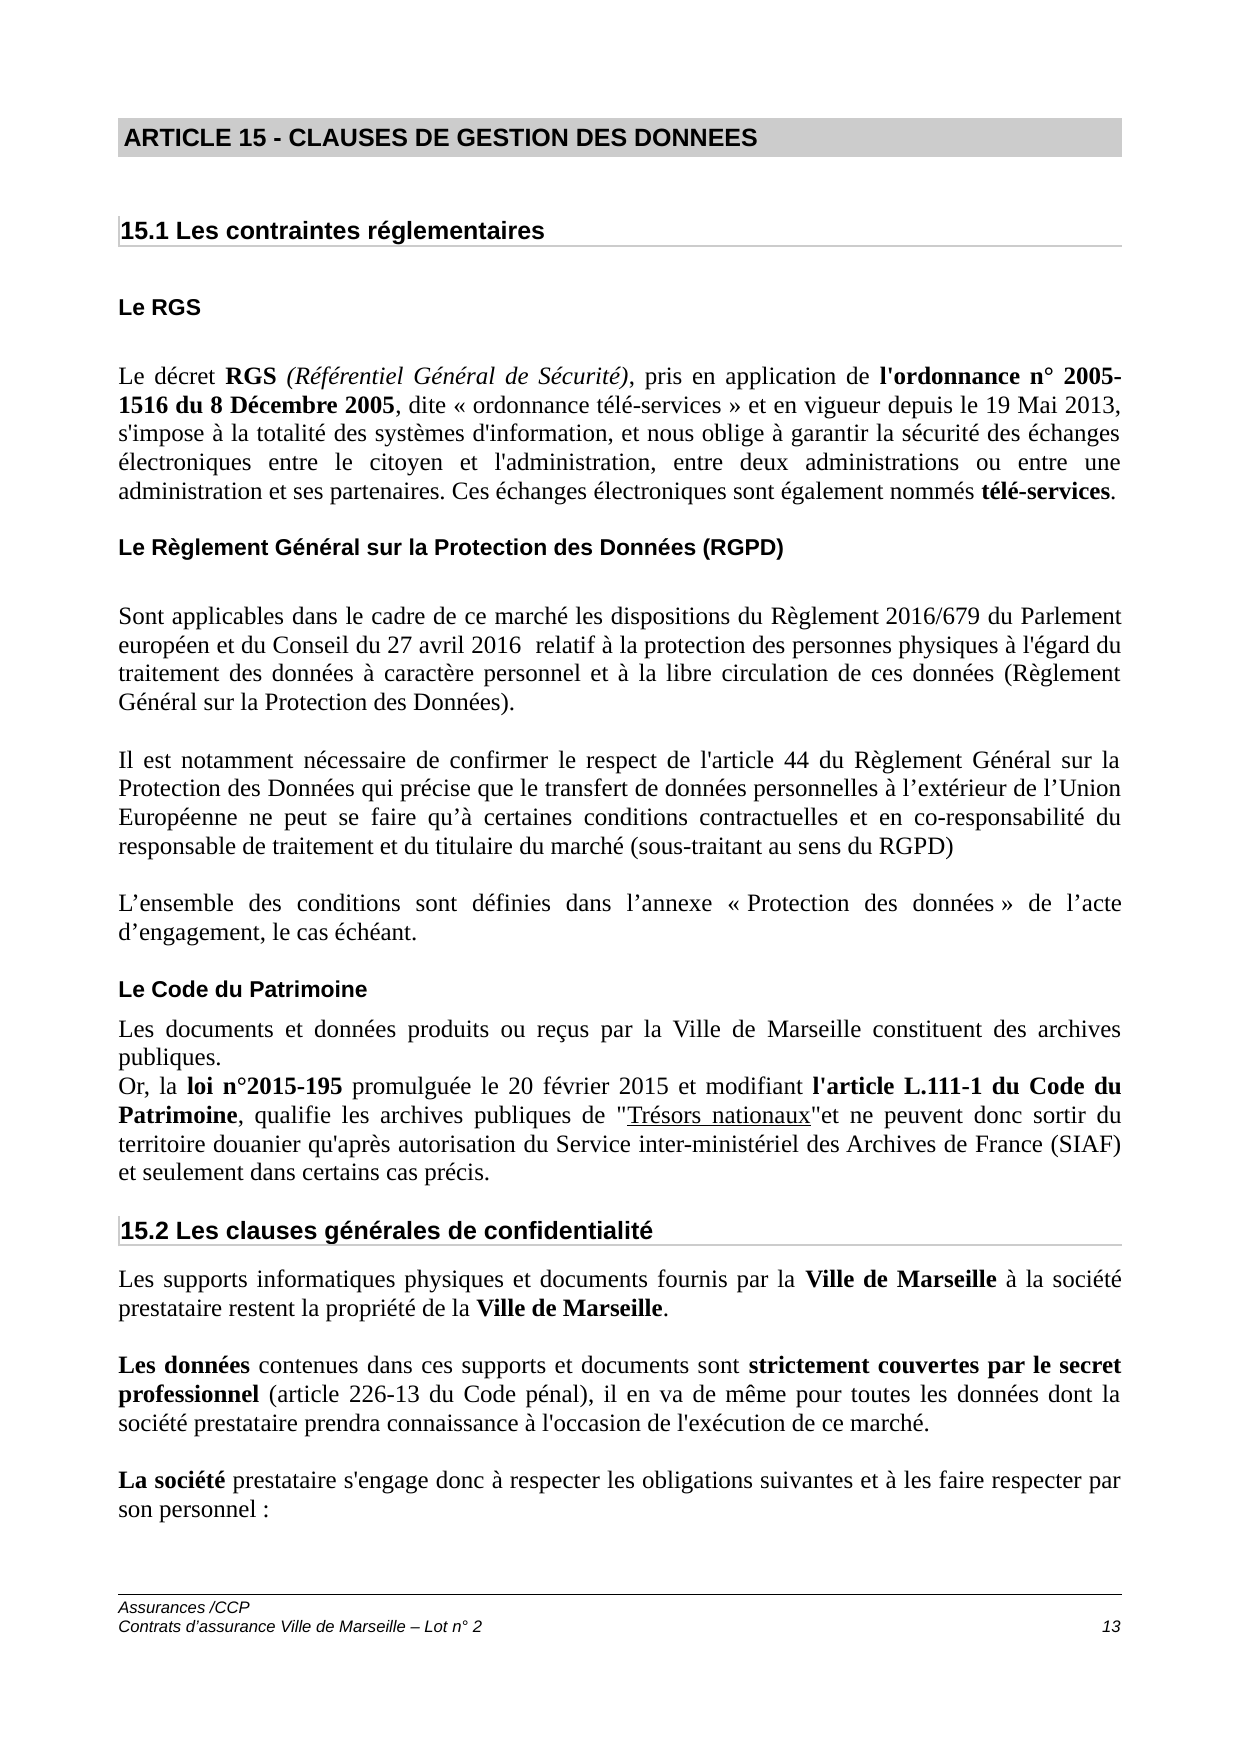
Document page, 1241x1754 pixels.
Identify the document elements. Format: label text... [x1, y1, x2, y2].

subtitle Le RGS [118, 294, 1122, 320]
subtitle Le Règlement Général sur la Protection des Données (RGPD) [118, 534, 1122, 561]
text La société prestataire s'engage donc à respecter les obligations suivantes et à les faire respecter par son personnel : [118, 1465, 1122, 1523]
text Les supports informatiques physiques et documents fournis par la Ville de Marseille à la société prestataire restent la propriété de la Ville de Marseille. [118, 1264, 1122, 1322]
text Sont applicables dans le cadre de ce marché les dispositions du Règlement 2016/679 du Parlement européen et du Conseil du 27 avril 2016 relatif à la protection des personnes physiques à l'égard du traitement des données à caractère personnel et à la libre circulation de ces données (Règlement Général sur la Protection des Données). [118, 601, 1122, 716]
subtitle 15.1 Les contraintes réglementaires [120, 216, 1122, 245]
text Les données contenues dans ces supports et documents sont strictement couvertes par le secret professionnel (article 226-13 du Code pénal), il en va de même pour toutes les données dont la société prestataire prendra connaissance à l'occasion de l'exécution de ce marché. [118, 1350, 1122, 1437]
text Les documents et données produits ou reçus par la Ville de Marseille constituent des archives publiques. [118, 1014, 1122, 1071]
text Le décret RGS (Référentiel Général de Sécurité), pris en application de l'ordonnance n° 2005-1516 du 8 Décembre 2005, dite « ordonnance télé-services » et en vigueur depuis le 19 Mai 2013, s'impose à la totalité des systèmes d'information, et nous oblige à garantir la sécurité des échanges électroniques entre le citoyen et l'administration, entre deux administrations ou entre une administration et ses partenaires. Ces échanges électroniques sont également nommés télé-services. [118, 361, 1122, 505]
subtitle ARTICLE 15 - CLAUSES DE GESTION DES DONNEES [120, 120, 1120, 155]
text L’ensemble des conditions sont définies dans l’annexe « Protection des données » de l’acte d’engagement, le cas échéant. [118, 888, 1122, 946]
subtitle 15.2 Les clauses générales de confidentialité [120, 1216, 1122, 1244]
text Il est notamment nécessaire de confirmer le respect de l'article 44 du Règlement Général sur la Protection des Données qui précise que le transfert de données personnelles à l’extérieur de l’Union Européenne ne peut se faire qu’à certaines conditions contractuelles et en co-responsabilité du responsable de traitement et du titulaire du marché (sous-traitant au sens du RGPD) [118, 745, 1122, 860]
subtitle Le Code du Patrimoine [118, 976, 1122, 1002]
text Or, la loi n°2015-195 promulguée le 20 février 2015 et modifiant l'article L.111-1 du Code du Patrimoine, qualifie les archives publiques de "Trésors nationaux"et ne peuvent donc sortir du territoire douanier qu'après autorisation du Service inter-ministériel des Archives de France (SIAF) et seulement dans certains cas précis. [118, 1071, 1122, 1186]
